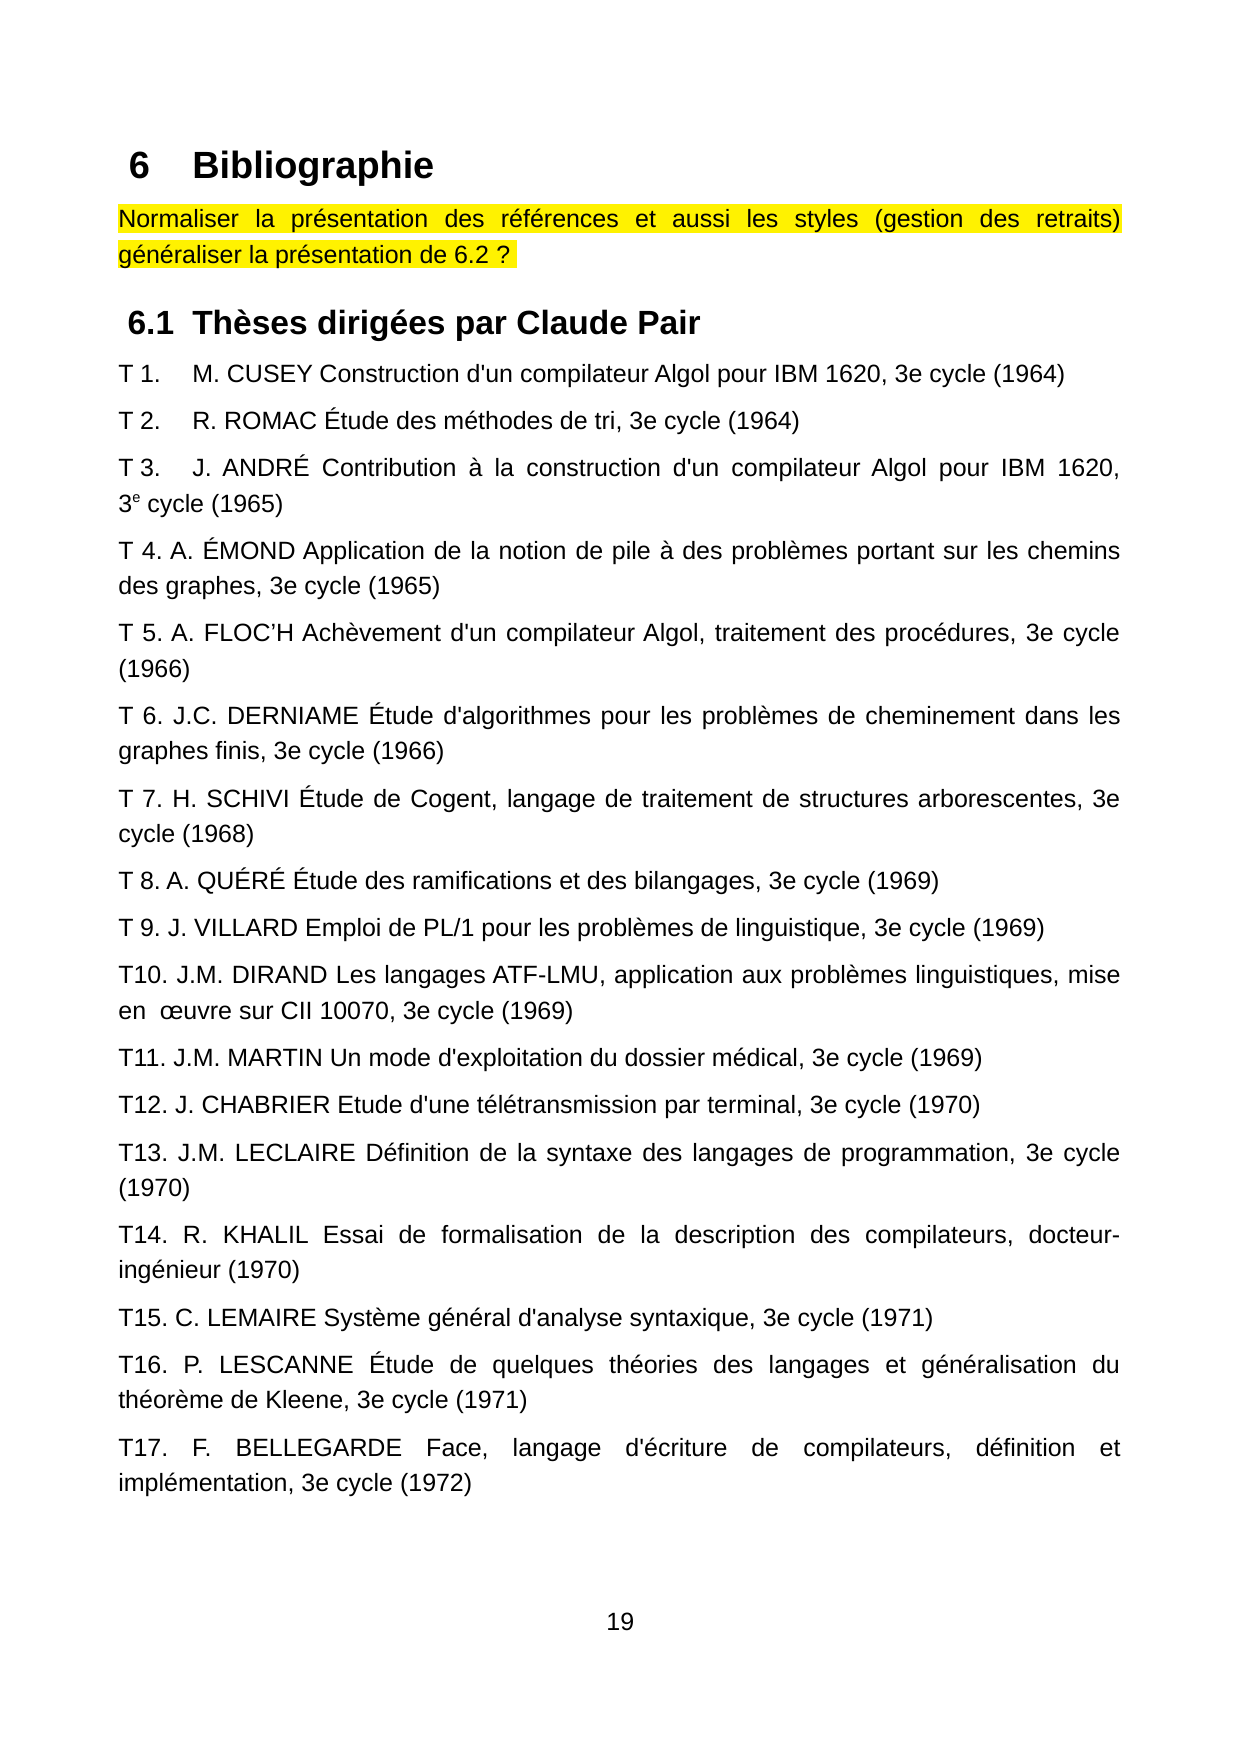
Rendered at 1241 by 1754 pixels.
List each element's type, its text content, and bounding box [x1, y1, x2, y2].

text T 2. R. ROMAC Étude des méthodes de tri, 3e cycle (1964) [118, 401, 1122, 436]
text T 6. J.C. DERNIAME Étude d'algorithmes pour les problèmes de cheminement dans les graphes finis, 3e cycle (1966) [118, 696, 1122, 767]
text Normaliser la présentation des références et aussi les styles (gestion des retraits) généraliser la présentation de 6.2 ? [118, 199, 1122, 270]
text T 3. J. ANDRÉ Contribution à la construction d'un compilateur Algol pour IBM 1620, 3e cycle (1965) [118, 448, 1122, 519]
text T16. P. LESCANNE Étude de quelques théories des langages et généralisation du théorème de Kleene, 3e cycle (1971) [118, 1345, 1122, 1416]
text T15. C. LEMAIRE Système général d'analyse syntaxique, 3e cycle (1971) [118, 1298, 1122, 1333]
text T13. J.M. LECLAIRE Définition de la syntaxe des langages de programmation, 3e cycle (1970) [118, 1133, 1122, 1203]
text T 8. A. QUÉRÉ Étude des ramifications et des bilangages, 3e cycle (1969) [118, 861, 1122, 897]
text T11. J.M. MARTIN Un mode d'exploitation du dossier médical, 3e cycle (1969) [118, 1038, 1122, 1074]
subtitle Bibliographie [118, 143, 1122, 187]
text T17. F. BELLEGARDE Face, langage d'écriture de compilateurs, définition et implémentation, 3e cycle (1972) [118, 1428, 1122, 1498]
text T 1. M. CUSEY Construction d'un compilateur Algol pour IBM 1620, 3e cycle (1964) [118, 354, 1122, 389]
text T 4. A. ÉMOND Application de la notion de pile à des problèmes portant sur les chemins des graphes, 3e cycle (1965) [118, 531, 1122, 602]
text T12. J. CHABRIER Etude d'une télétransmission par terminal, 3e cycle (1970) [118, 1085, 1122, 1121]
text T 5. A. FLOC’H Achèvement d'un compilateur Algol, traitement des procédures, 3e cycle (1966) [118, 613, 1122, 684]
subtitle Thèses dirigées par Claude Pair [118, 303, 1122, 341]
text T 7. H. SCHIVI Étude de Cogent, langage de traitement de structures arborescentes, 3e cycle (1968) [118, 779, 1122, 849]
text T14. R. KHALIL Essai de formalisation de la description des compilateurs, docteur-ingénieur (1970) [118, 1215, 1122, 1286]
text T 9. J. VILLARD Emploi de PL/1 pour les problèmes de linguistique, 3e cycle (1969) [118, 908, 1122, 944]
text T10. J.M. DIRAND Les langages ATF-LMU, application aux problèmes linguistiques, mise en œuvre sur CII 10070, 3e cycle (1969) [118, 956, 1122, 1026]
